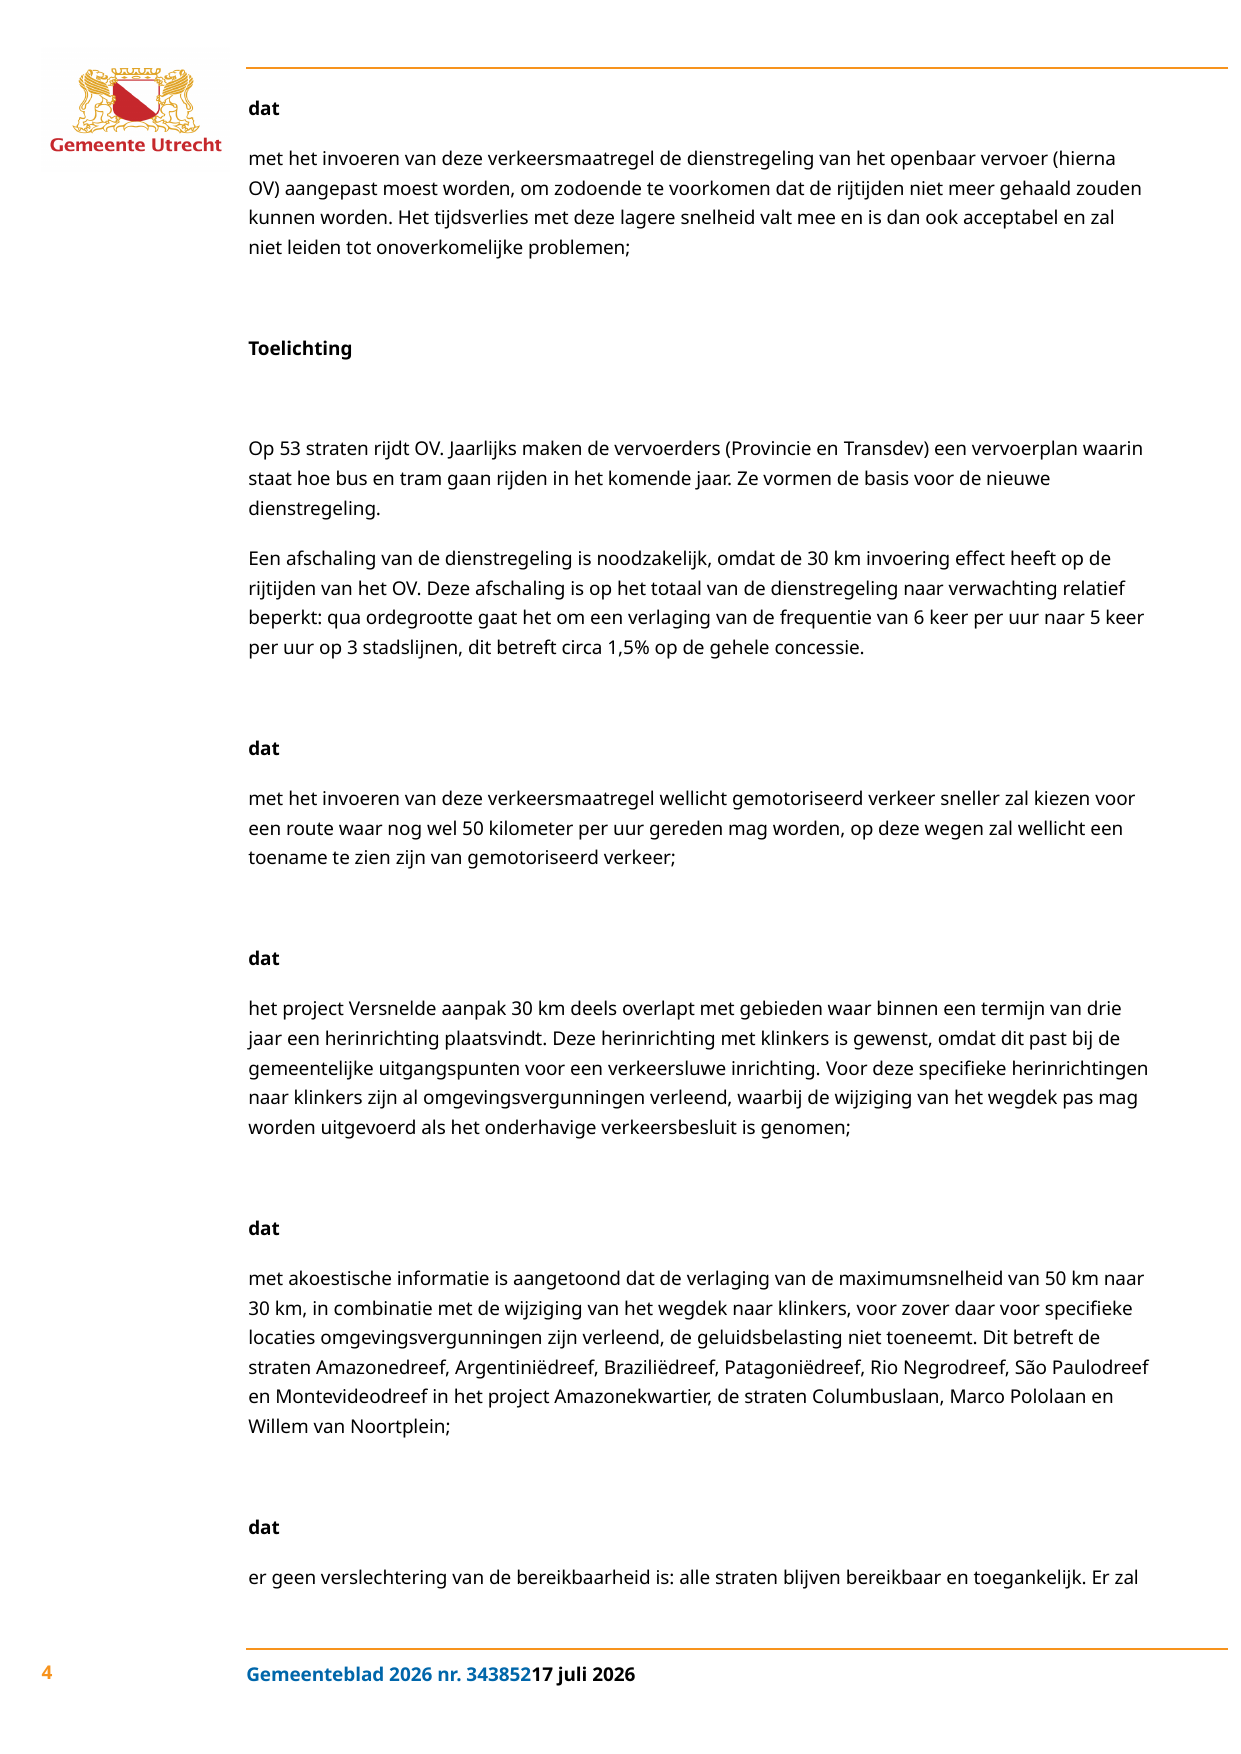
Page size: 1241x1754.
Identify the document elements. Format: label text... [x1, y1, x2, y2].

picture [41, 47, 231, 172]
text Op 53 straten rijdt OV. Jaarlijks maken de vervoerders (Provincie en Transdev) een vervoerplan waarin staat hoe bus en tram gaan rijden in het komende jaar. Ze vormen de basis voor de nieuwe dienstregeling. [248, 436, 1152, 521]
text met het invoeren van deze verkeersmaatregel de dienstregeling van het openbaar vervoer (hierna OV) aangepast moest worden, om zodoende te voorkomen dat de rijtijden niet meer gehaald zouden kunnen worden. Het tijdsverlies met deze lagere snelheid valt mee en is dan ook acceptabel en zal niet leiden tot onoverkomelijke problemen; [248, 145, 1152, 260]
text Toelichting [248, 335, 1152, 361]
text het project Versnelde aanpak 30 km deels overlapt met gebieden waar binnen een termijn van drie jaar een herinrichting plaatsvindt. Deze herinrichting met klinkers is gewenst, omdat dit past bij de gemeentelijke uitgangspunten voor een verkeersluwe inrichting. Voor deze specifieke herinrichtingen naar klinkers zijn al omgevingsvergunningen verleend, waarbij de wijziging van het wegdek pas mag worden uitgevoerd als het onderhavige verkeersbesluit is genomen; [248, 996, 1152, 1140]
text Een afschaling van de dienstregeling is noodzakelijk, omdat de 30 km invoering effect heeft op de rijtijden van het OV. Deze afschaling is op het totaal van de dienstregeling naar verwachting relatief beperkt: qua ordegrootte gaat het om een verlaging van de frequentie van 6 keer per uur naar 5 keer per uur op 3 stadslijnen, dit betreft circa 1,5% op de gehele concessie. [248, 545, 1152, 660]
text met het invoeren van deze verkeersmaatregel wellicht gemotoriseerd verkeer sneller zal kiezen voor een route waar nog wel 50 kilometer per uur gereden mag worden, op deze wegen zal wellicht een toename te zien zijn van gemotoriseerd verkeer; [248, 785, 1152, 870]
text er geen verslechtering van de bereikbaarheid is: alle straten blijven bereikbaar en toegankelijk. Er zal [248, 1564, 1152, 1590]
text dat [248, 1514, 1152, 1540]
text dat [248, 1215, 1152, 1241]
text dat [248, 95, 1152, 121]
text met akoestische informatie is aangetoond dat de verlaging van de maximumsnelheid van 50 km naar 30 km, in combinatie met de wijziging van het wegdek naar klinkers, voor zover daar voor specifieke locaties omgevingsvergunningen zijn verleend, de geluidsbelasting niet toeneemt. Dit betreft de straten Amazonedreef, Argentiniëdreef, Braziliëdreef, Patagoniëdreef, Rio Negrodreef, São Paulodreef en Montevideodreef in het project Amazonekwartier, de straten Columbuslaan, Marco Pololaan en Willem van Noortplein; [248, 1265, 1152, 1439]
text dat [248, 735, 1152, 761]
text dat [248, 945, 1152, 971]
